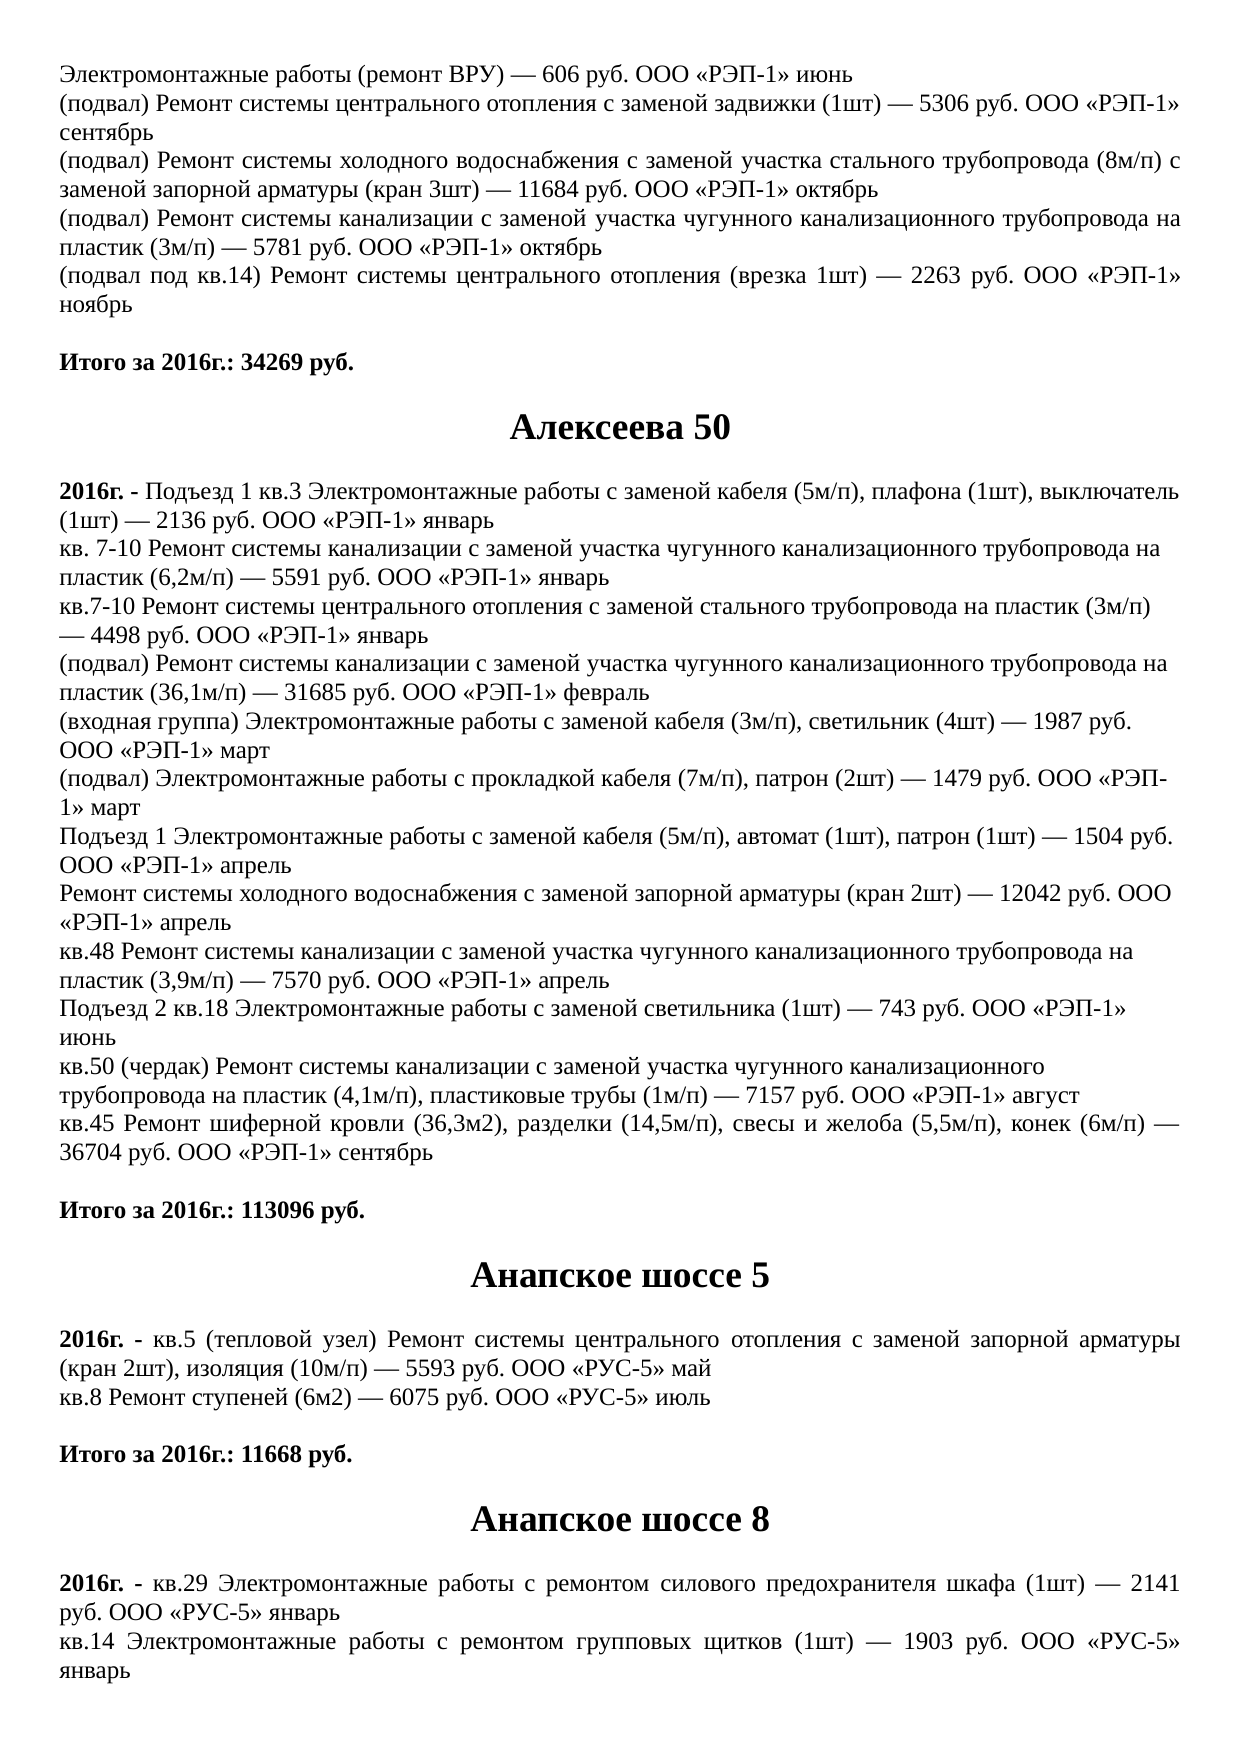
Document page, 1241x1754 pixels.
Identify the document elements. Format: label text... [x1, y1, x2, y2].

text кв.50 (чердак) Ремонт системы канализации с заменой участка чугунного канализационного трубопровода на пластик (4,1м/п), пластиковые трубы (1м/п) — 7157 руб. ООО «РЭП-1» август [59, 1051, 1181, 1108]
text кв. 7-10 Ремонт системы канализации с заменой участка чугунного канализационного трубопровода на пластик (6,2м/п) — 5591 руб. ООО «РЭП-1» январь [59, 533, 1181, 591]
text Подъезд 1 Электромонтажные работы с заменой кабеля (5м/п), автомат (1шт), патрон (1шт) — 1504 руб. ООО «РЭП-1» апрель [59, 821, 1181, 878]
text (подвал) Электромонтажные работы с прокладкой кабеля (7м/п), патрон (2шт) — 1479 руб. ООО «РЭП-1» март [59, 763, 1181, 821]
text (подвал) Ремонт системы канализации с заменой участка чугунного канализационного трубопровода на пластик (3м/п) — 5781 руб. ООО «РЭП-1» октябрь [59, 203, 1181, 260]
text Итого за 2016г.: 34269 руб. [59, 347, 1181, 375]
text (подвал) Ремонт системы центрального отопления с заменой задвижки (1шт) — 5306 руб. ООО «РЭП-1» сентябрь [59, 88, 1181, 145]
text 2016г. - кв.29 Электромонтажные работы с ремонтом силового предохранителя шкафа (1шт) — 2141 руб. ООО «РУС-5» январь [59, 1568, 1181, 1626]
text (подвал под кв.14) Ремонт системы центрального отопления (врезка 1шт) — 2263 руб. ООО «РЭП-1» ноябрь [59, 260, 1181, 318]
text 2016г. - Подъезд 1 кв.3 Электромонтажные работы с заменой кабеля (5м/п), плафона (1шт), выключатель (1шт) — 2136 руб. ООО «РЭП-1» январь [59, 476, 1181, 533]
text (подвал) Ремонт системы холодного водоснабжения с заменой участка стального трубопровода (8м/п) с заменой запорной арматуры (кран 3шт) — 11684 руб. ООО «РЭП-1» октябрь [59, 145, 1181, 203]
text (входная группа) Электромонтажные работы с заменой кабеля (3м/п), светильник (4шт) — 1987 руб. ООО «РЭП-1» март [59, 706, 1181, 763]
text Ремонт системы холодного водоснабжения с заменой запорной арматуры (кран 2шт) — 12042 руб. ООО «РЭП-1» апрель [59, 878, 1181, 936]
text Итого за 2016г.: 113096 руб. [59, 1195, 1181, 1223]
text Электромонтажные работы (ремонт ВРУ) — 606 руб. ООО «РЭП-1» июнь [59, 59, 1181, 88]
text Анапское шоссе 5 [59, 1252, 1181, 1295]
text кв.7-10 Ремонт системы центрального отопления с заменой стального трубопровода на пластик (3м/п) — 4498 руб. ООО «РЭП-1» январь [59, 591, 1181, 648]
text кв.14 Электромонтажные работы с ремонтом групповых щитков (1шт) — 1903 руб. ООО «РУС-5» январь [59, 1626, 1181, 1683]
text Подъезд 2 кв.18 Электромонтажные работы с заменой светильника (1шт) — 743 руб. ООО «РЭП-1» июнь [59, 993, 1181, 1051]
text (подвал) Ремонт системы канализации с заменой участка чугунного канализационного трубопровода на пластик (36,1м/п) — 31685 руб. ООО «РЭП-1» февраль [59, 648, 1181, 706]
text Алексеева 50 [59, 404, 1181, 447]
text кв.45 Ремонт шиферной кровли (36,3м2), разделки (14,5м/п), свесы и желоба (5,5м/п), конек (6м/п) — 36704 руб. ООО «РЭП-1» сентябрь [59, 1108, 1181, 1166]
text Итого за 2016г.: 11668 руб. [59, 1439, 1181, 1468]
text Анапское шоссе 8 [59, 1497, 1181, 1540]
text 2016г. - кв.5 (тепловой узел) Ремонт системы центрального отопления с заменой запорной арматуры (кран 2шт), изоляция (10м/п) — 5593 руб. ООО «РУС-5» май [59, 1324, 1181, 1382]
text кв.8 Ремонт ступеней (6м2) — 6075 руб. ООО «РУС-5» июль [59, 1382, 1181, 1410]
text кв.48 Ремонт системы канализации с заменой участка чугунного канализационного трубопровода на пластик (3,9м/п) — 7570 руб. ООО «РЭП-1» апрель [59, 936, 1181, 993]
